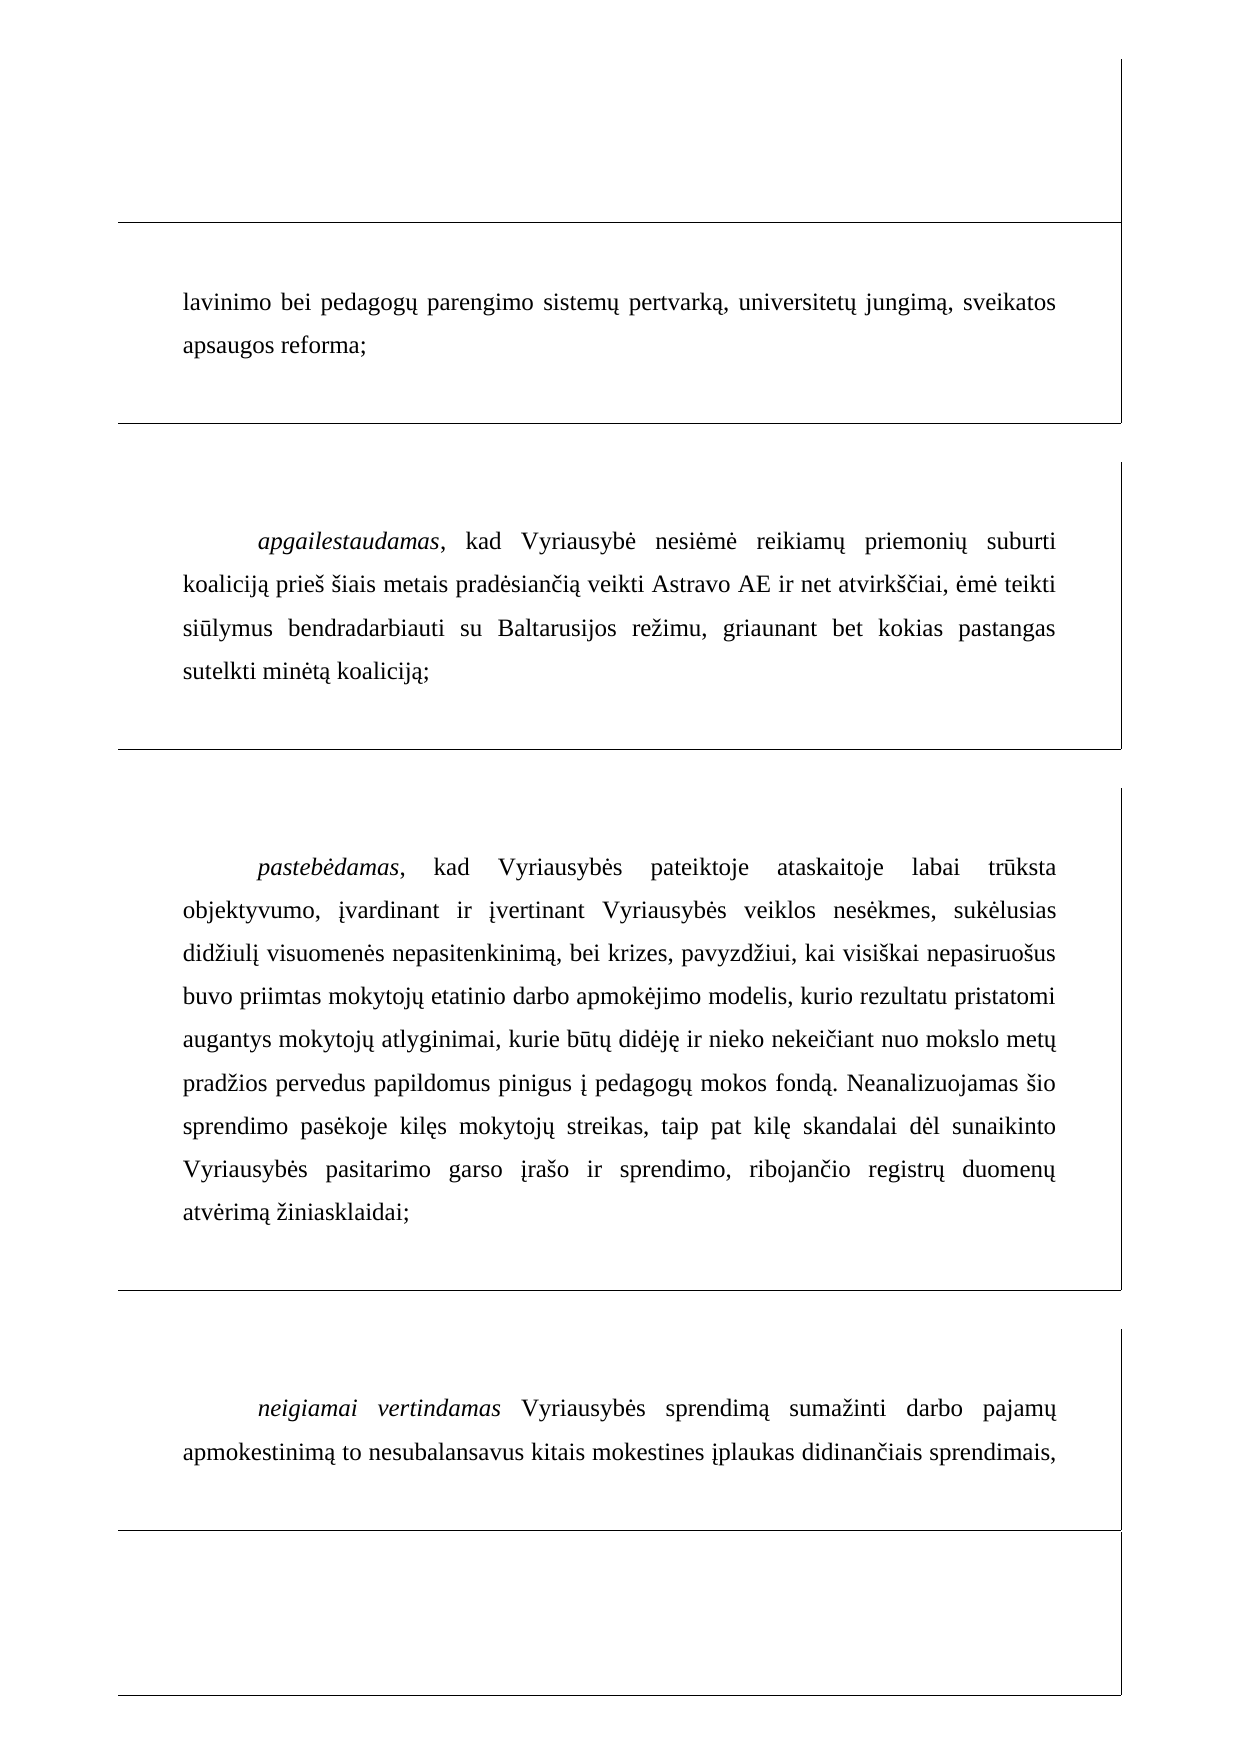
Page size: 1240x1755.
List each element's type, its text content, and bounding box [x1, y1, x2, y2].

text neigiamai vertindamas Vyriausybės sprendimą sumažinti darbo pajamų apmokestinimą to nesubalansavus kitais mokestines įplaukas didinančiais sprendimais, [118, 1329, 1121, 1530]
text lavinimo bei pedagogų parengimo sistemų pertvarką, universitetų jungimą, sveikatos apsaugos reforma; [118, 222, 1121, 423]
text apgailestaudamas, kad Vyriausybė nesiėmė reikiamų priemonių suburti koaliciją prieš šiais metais pradėsiančią veikti Astravo AE ir net atvirkščiai, ėmė teikti siūlymus bendradarbiauti su Baltarusijos režimu, griaunant bet kokias pastangas sutelkti minėtą koaliciją; [118, 462, 1121, 749]
text pastebėdamas, kad Vyriausybės pateiktoje ataskaitoje labai trūksta objektyvumo, įvardinant ir įvertinant Vyriausybės veiklos nesėkmes, sukėlusias didžiulį visuomenės nepasitenkinimą, bei krizes, pavyzdžiui, kai visiškai nepasiruošus buvo priimtas mokytojų etatinio darbo apmokėjimo modelis, kurio rezultatu pristatomi augantys mokytojų atlyginimai, kurie būtų didėję ir nieko nekeičiant nuo mokslo metų pradžios pervedus papildomus pinigus į pedagogų mokos fondą. Neanalizuojamas šio sprendimo pasėkoje kilęs mokytojų streikas, taip pat kilę skandalai dėl sunaikinto Vyriausybės pasitarimo garso įrašo ir sprendimo, ribojančio registrų duomenų atvėrimą žiniasklaidai; [118, 787, 1121, 1290]
